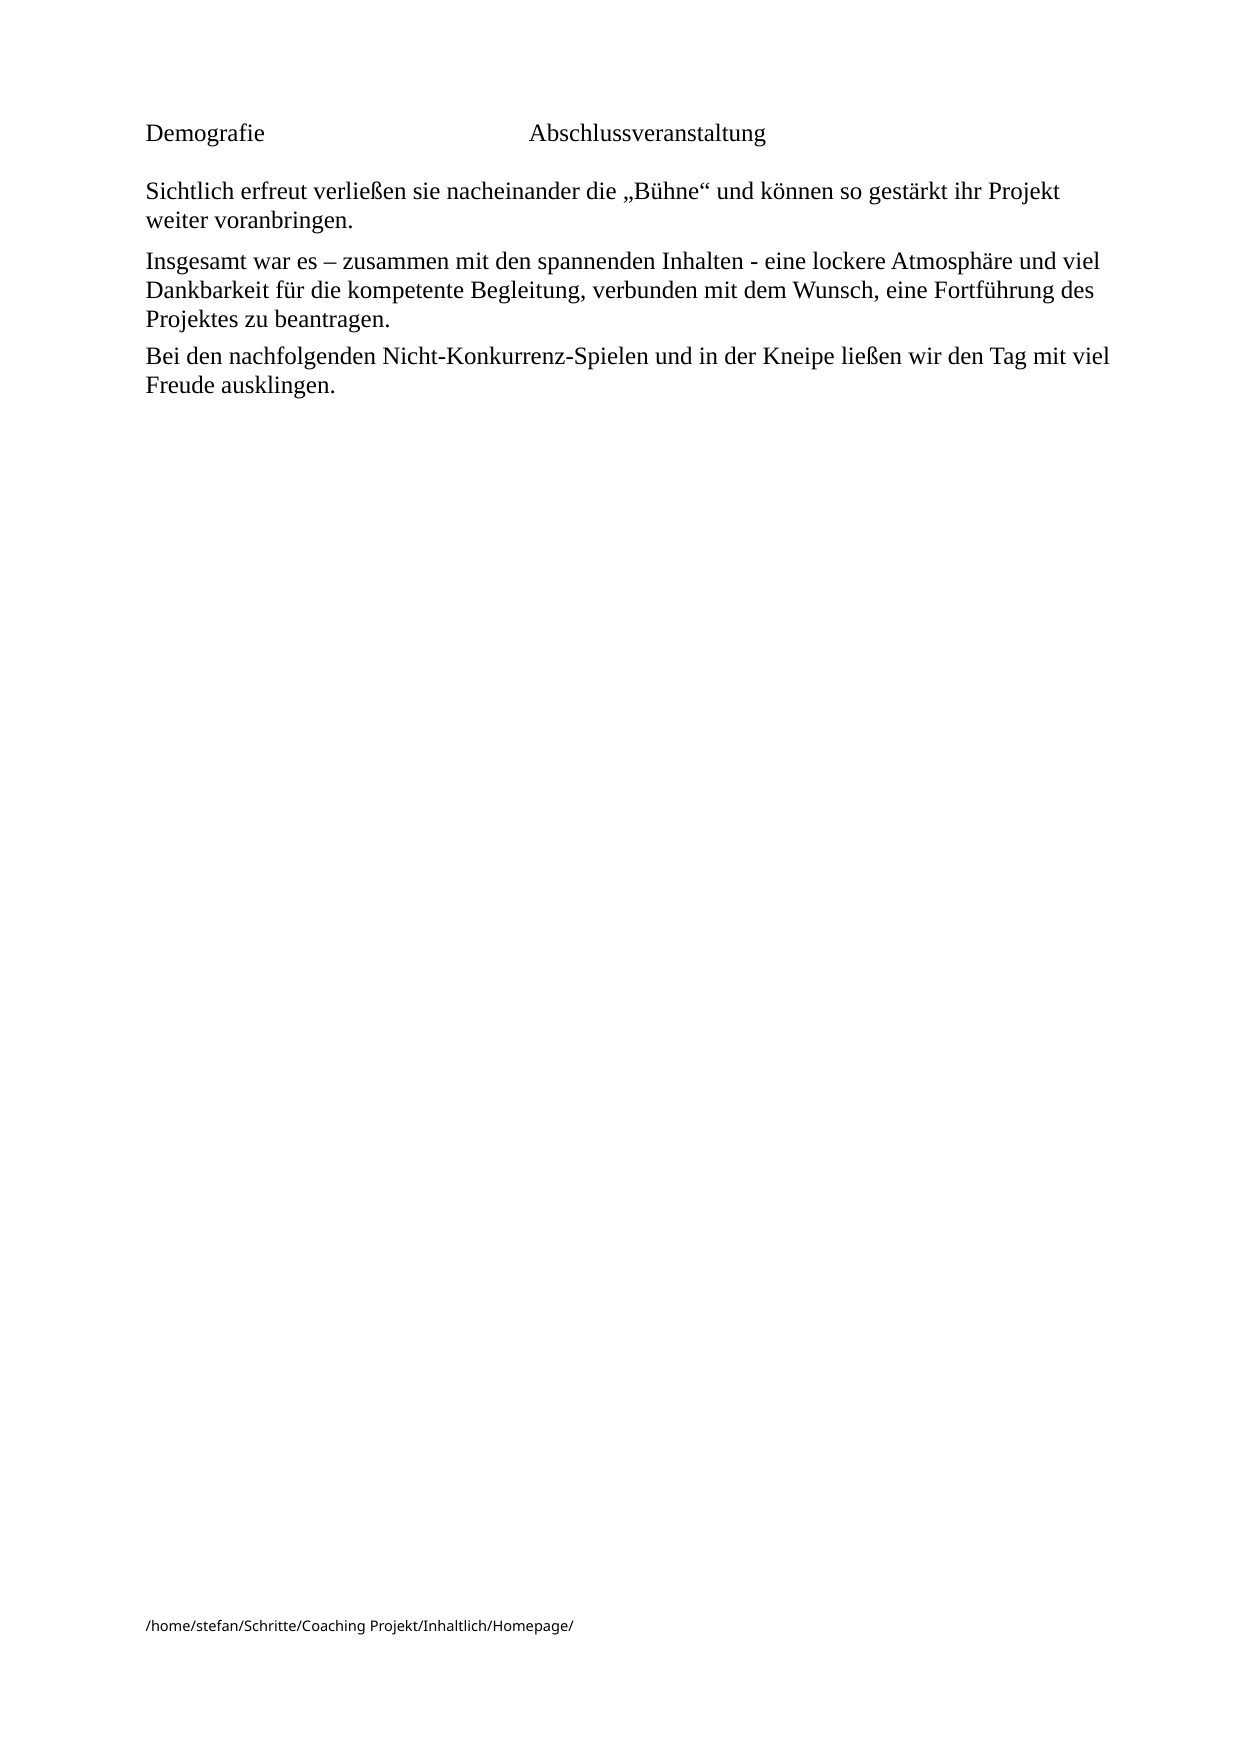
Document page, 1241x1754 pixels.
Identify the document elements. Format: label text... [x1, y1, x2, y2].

text Bei den nachfolgenden Nicht-Konkurrenz-Spielen und in der Kneipe ließen wir den Tag mit viel Freude ausklingen. [145, 341, 1123, 399]
text Sichtlich erfreut verließen sie nacheinander die „Bühne“ und können so gestärkt ihr Projekt weiter voranbringen. [145, 176, 1123, 234]
text Insgesamt war es – zusammen mit den spannenden Inhalten - eine lockere Atmosphäre und viel Dankbarkeit für die kompetente Begleitung, verbunden mit dem Wunsch, eine Fortführung des Projektes zu beantragen. [145, 246, 1123, 333]
